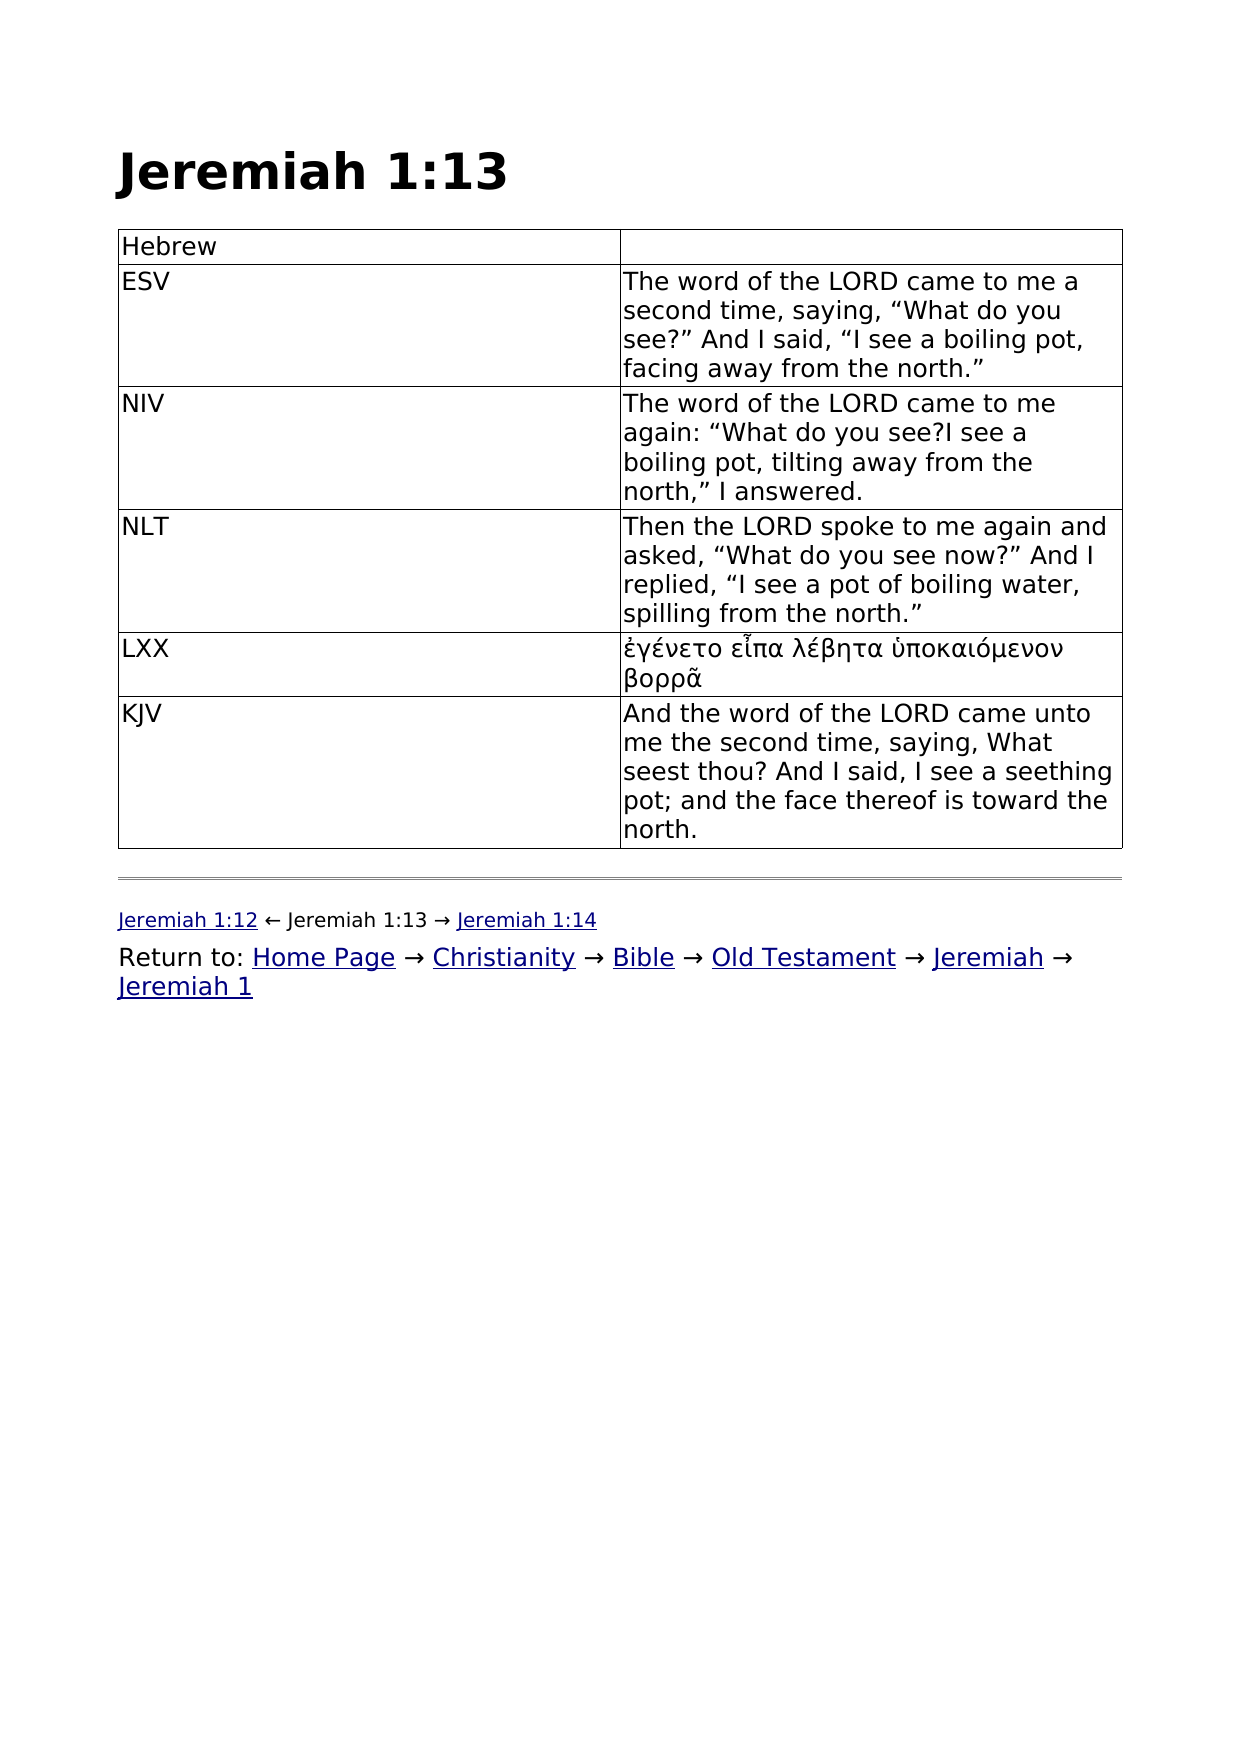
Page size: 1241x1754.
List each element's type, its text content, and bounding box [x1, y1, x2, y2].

table_cell NIV [119, 387, 620, 509]
table_header [621, 230, 1122, 264]
table_cell The word of the LORD came to me a second time, saying, “What do you see?” And I said, “I see a boiling pot, facing away from the north.” [621, 265, 1122, 386]
text Jeremiah 1:12 ← Jeremiah 1:13 → Jeremiah 1:14 [118, 909, 1122, 943]
table_cell And the word of the LORD came unto me the second time, saying, What seest thou? And I said, I see a seething pot; and the face thereof is toward the north. [621, 697, 1122, 848]
subtitle Jeremiah 1:13 [118, 143, 1122, 201]
table_cell Then the LORD spoke to me again and asked, “What do you see now?” And I replied, “I see a pot of boiling water, spilling from the north.” [621, 510, 1122, 632]
table_cell LXX [119, 633, 620, 696]
table_cell The word of the LORD came to me again: “What do you see?I see a boiling pot, tilting away from the north,” I answered. [621, 387, 1122, 509]
table_header Hebrew [119, 230, 620, 264]
table_cell ESV [119, 265, 620, 386]
text Return to: Home Page → Christianity → Bible → Old Testament → Jeremiah → Jeremiah 1 [118, 943, 1122, 1001]
table_cell ἐγένετο εἶπα λέβητα ὑποκαιόμενον βορρᾶ [621, 633, 1122, 696]
table_cell KJV [119, 697, 620, 848]
table_cell NLT [119, 510, 620, 632]
